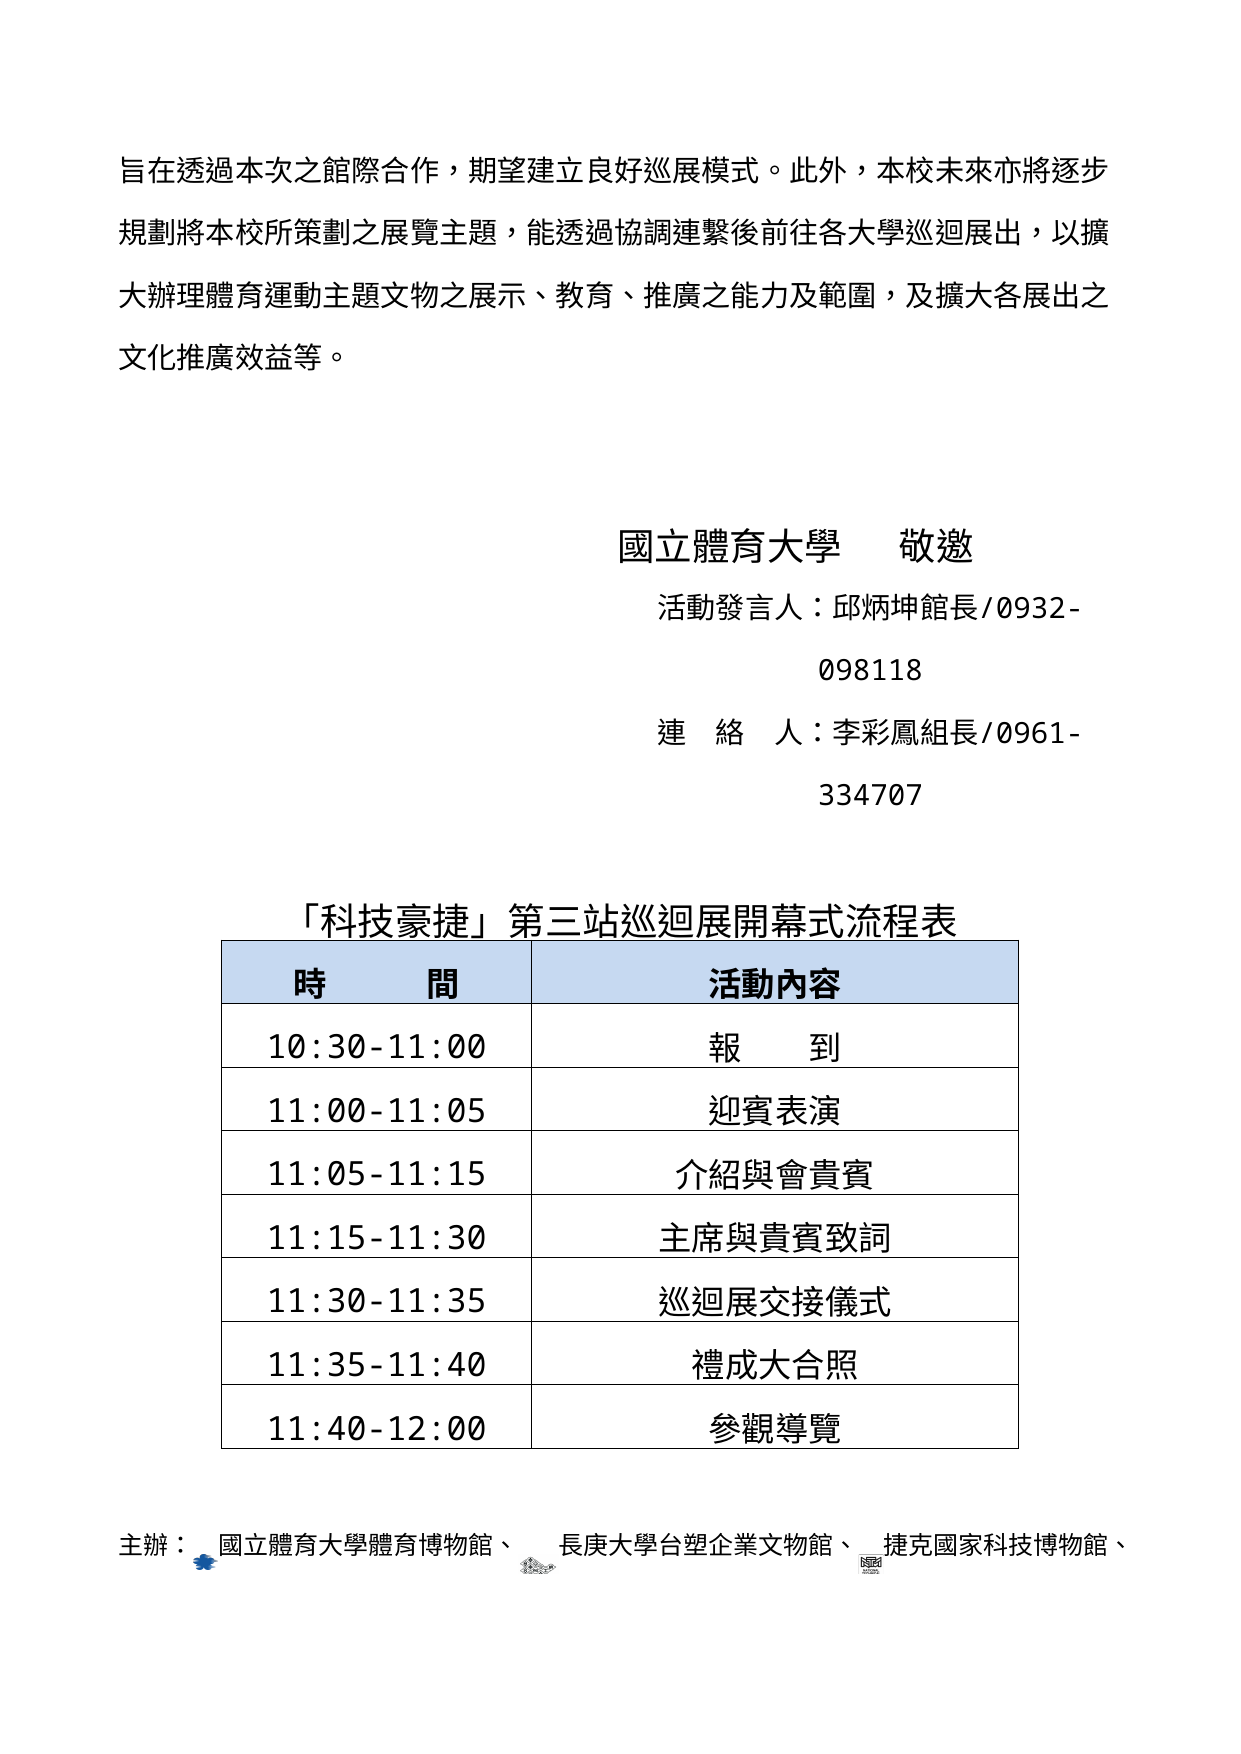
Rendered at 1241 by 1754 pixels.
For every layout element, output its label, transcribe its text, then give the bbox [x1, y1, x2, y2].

table_cell 禮成大合照 [532, 1322, 1018, 1384]
text 國立體育大學 敬邀 [468, 502, 1047, 564]
table_cell 介紹與會貴賓 [532, 1131, 1018, 1194]
table_header 時 間 [222, 941, 531, 1003]
table_cell 參觀導覽 [532, 1385, 1018, 1448]
text 活動發言人：邱炳坤館長/0932-098118 [618, 564, 1122, 689]
table_cell 報 到 [532, 1004, 1018, 1067]
table_cell 10:30-11:00 [222, 1004, 531, 1067]
table_cell 11:05-11:15 [222, 1131, 531, 1194]
text 本次展覽為本校體育博物館首次引進之外部展覽巡迴展，本巡迴展之辦理，旨在透過本次之館際合作，期望建立良好巡展模式。此外，本校未來亦將逐步規劃將本校所策劃之展覽主題，能透過協調連繫後前往各大學巡迴展出，以擴大辦理體育運動主題文物之展示、教育、推廣之能力及範圍，及擴大各展出之文化推廣效益等。 [118, 127, 1122, 377]
table_cell 11:30-11:35 [222, 1258, 531, 1321]
table_cell 11:15-11:30 [222, 1195, 531, 1257]
text 「科技豪捷」第三站巡迴展開幕式流程表 [118, 877, 1122, 939]
table_cell 11:00-11:05 [222, 1068, 531, 1130]
table_cell 11:40-12:00 [222, 1385, 531, 1448]
text 連 絡 人：李彩鳳組長/0961-334707 [618, 689, 1122, 814]
text 主辦：國立體育大學體育博物館、長庚大學台塑企業文物館、捷克國家科技博物館、馬薩里克大學孟德爾博物館、耶塞尼克地區史地博物館 [118, 1511, 1122, 1574]
table_cell 主席與貴賓致詞 [532, 1195, 1018, 1257]
table_cell 迎賓表演 [532, 1068, 1018, 1130]
table_cell 巡迴展交接儀式 [532, 1258, 1018, 1321]
table_cell 11:35-11:40 [222, 1322, 531, 1384]
table_header 活動內容 [532, 941, 1018, 1003]
